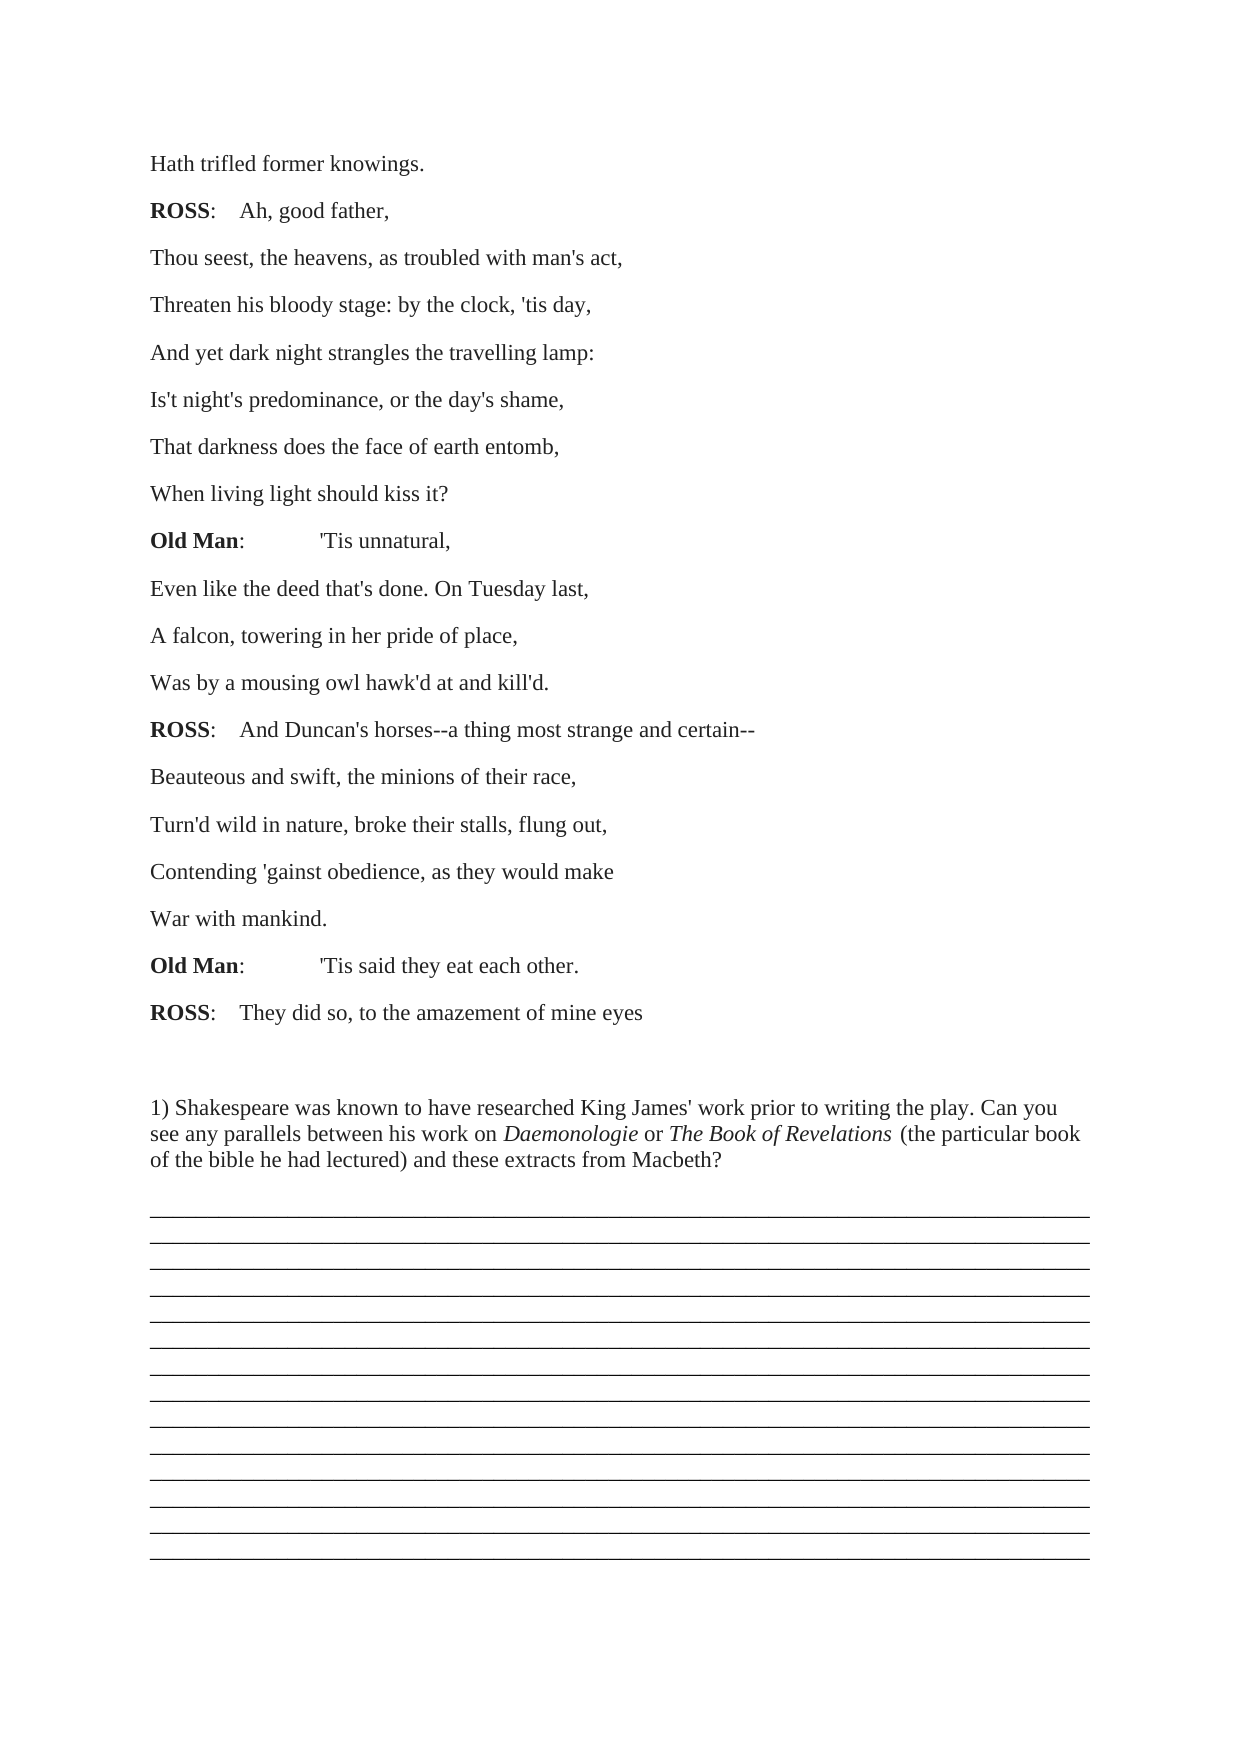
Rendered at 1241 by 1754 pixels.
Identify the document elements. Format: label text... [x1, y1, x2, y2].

text That darkness does the face of earth entomb, [150, 433, 1090, 459]
text __________________________________________________________________________________ [150, 1323, 1090, 1348]
text War with mankind. [150, 905, 1090, 931]
text __________________________________________________________________________________ [150, 1402, 1090, 1427]
text Hath trifled former knowings. [150, 150, 1090, 176]
text __________________________________________________________________________________ [150, 1428, 1090, 1454]
text Is't night's predominance, or the day's shame, [150, 386, 1090, 412]
text Turn'd wild in nature, broke their stalls, flung out, [150, 811, 1090, 837]
text ROSS: And Duncan's horses--a thing most strange and certain-- [150, 716, 1090, 743]
text __________________________________________________________________________________ [150, 1218, 1090, 1243]
text __________________________________________________________________________________ [150, 1481, 1090, 1507]
text ROSS: Ah, good father, [150, 197, 1090, 223]
text Even like the deed that's done. On Tuesday last, [150, 575, 1090, 601]
text __________________________________________________________________________________ [150, 1376, 1090, 1401]
text Old Man: 'Tis said they eat each other. [150, 952, 1090, 978]
text When living light should kiss it? [150, 480, 1090, 507]
text __________________________________________________________________________________ [150, 1244, 1090, 1269]
text __________________________________________________________________________________ [150, 1270, 1090, 1296]
text __________________________________________________________________________________ [150, 1508, 1090, 1533]
text ROSS: They did so, to the amazement of mine eyes [150, 999, 1090, 1026]
text Old Man: 'Tis unnatural, [150, 527, 1090, 554]
text Was by a mousing owl hawk'd at and kill'd. [150, 669, 1090, 695]
text And yet dark night strangles the travelling lamp: [150, 339, 1090, 365]
text 1) Shakespeare was known to have researched King James' work prior to writing the play. Can you see any parallels between his work on Daemonologie or The Book of Revelations (the particular book of the bible he had lectured) and these extracts from Macbeth? [150, 1094, 1090, 1173]
text A falcon, towering in her pride of place, [150, 622, 1090, 648]
text Contending 'gainst obedience, as they would make [150, 858, 1090, 884]
text __________________________________________________________________________________ [150, 1297, 1090, 1322]
text Thou seest, the heavens, as troubled with man's act, [150, 244, 1090, 271]
text __________________________________________________________________________________ [150, 1194, 1090, 1217]
text __________________________________________________________________________________ [150, 1534, 1090, 1559]
text __________________________________________________________________________________ [150, 1349, 1090, 1375]
text __________________________________________________________________________________ [150, 1455, 1090, 1480]
text Threaten his bloody stage: by the clock, 'tis day, [150, 292, 1090, 318]
text Beauteous and swift, the minions of their race, [150, 763, 1090, 790]
